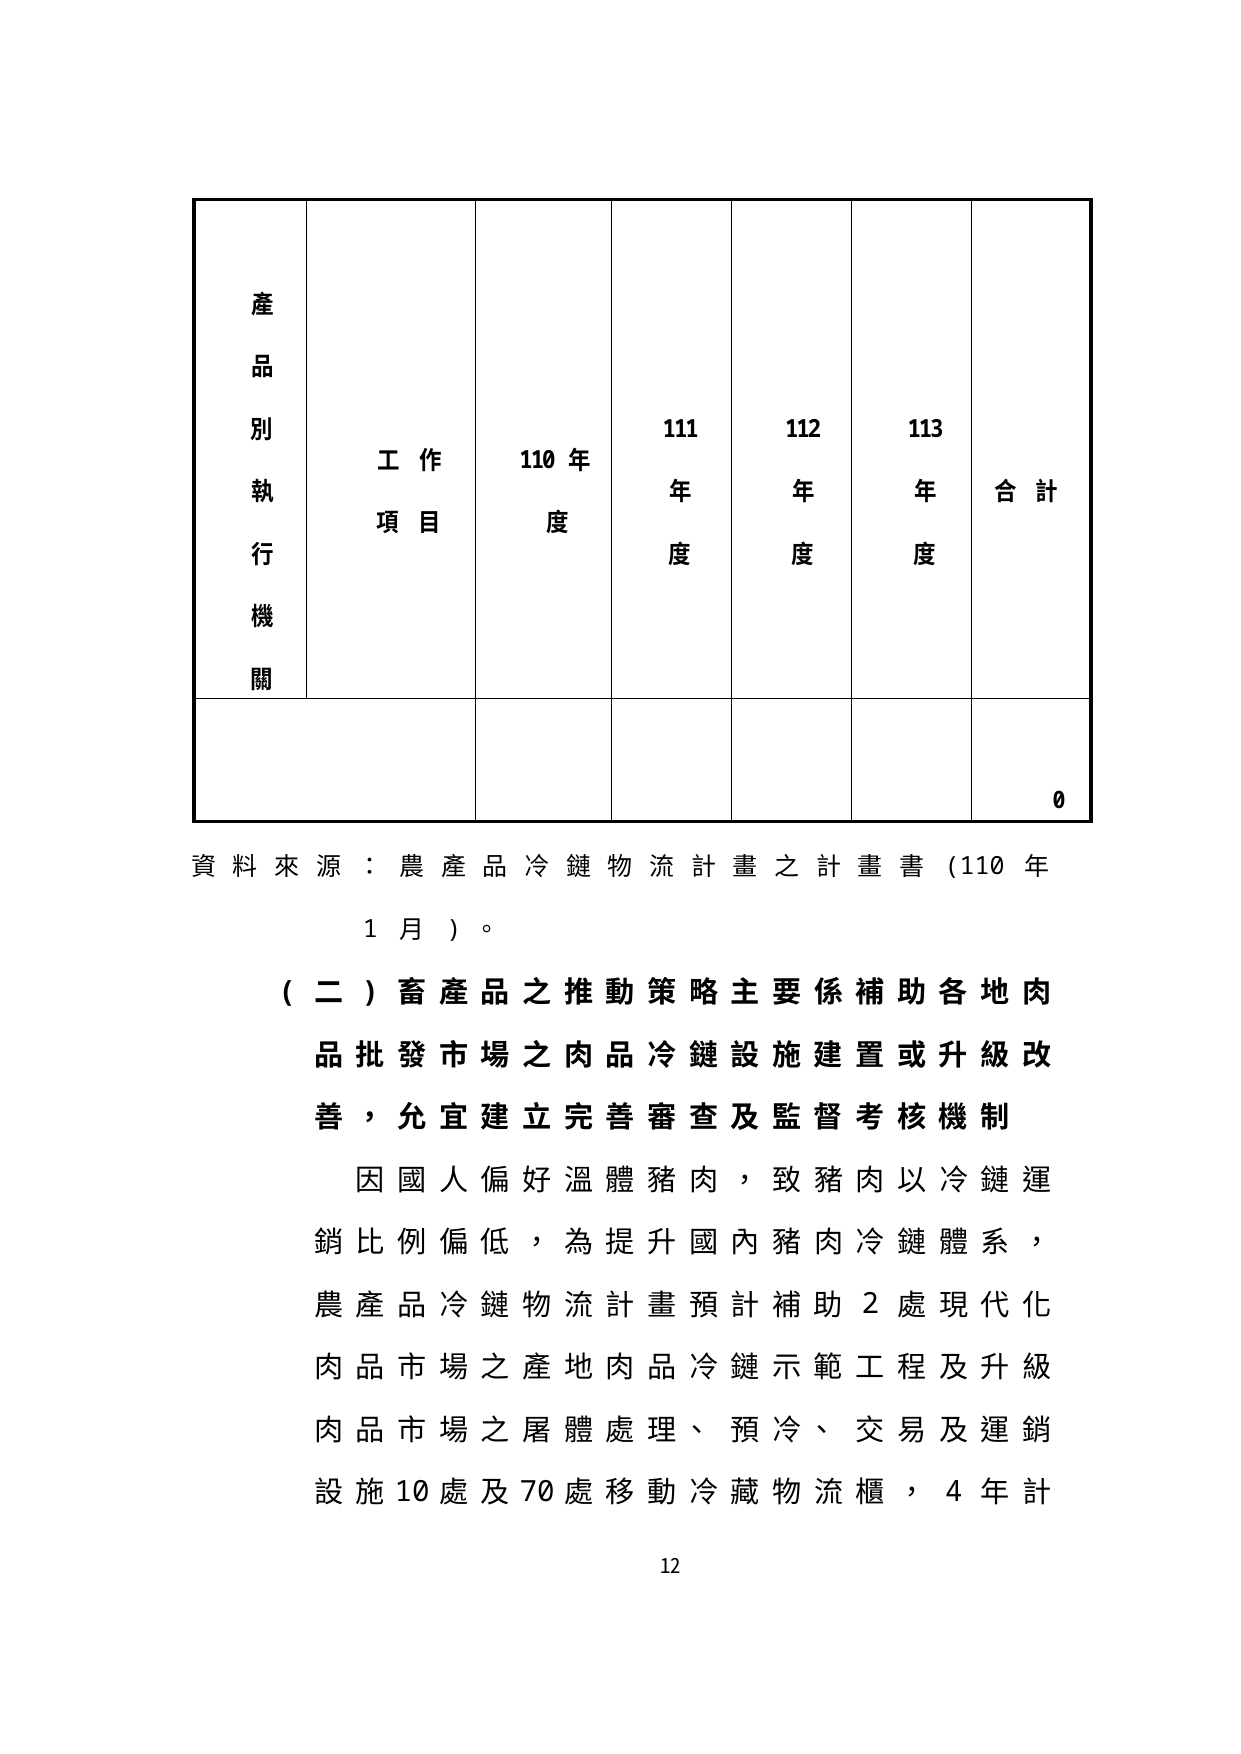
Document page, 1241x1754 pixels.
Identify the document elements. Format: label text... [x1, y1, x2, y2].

table_cell [612, 699, 731, 820]
text 因國人偏好溫體豬肉，致豬肉以冷鏈運銷比例偏低，為提升國內豬肉冷鏈體系，農產品冷鏈物流計畫預計補助2處現代化肉品市場之產地肉品冷鏈示範工程及升級肉品市場之屠體處理、預冷、交易及運銷設施10處及70處移動冷藏物流櫃，4年計畫總經費16億元。據說明：該會110年度已擬定「畜產品冷鏈設施(備)補助作業規範」、盤點肉品市場冷鏈系統缺口，並成立畜產品冷鏈專家輔導團隊協助推動；鑑於該計畫主要係補助肉品市場辦理工程及升級相關冷鏈設施，該會允宜詳實審核各項補助項目符合作業規範及所定發展策略，並建立後續監督考核機制後確實執行，俾利原定目標之達成。 [271, 1136, 1058, 1511]
table_cell [196, 699, 475, 820]
table_cell [732, 699, 851, 820]
table_cell 0 [972, 699, 1089, 820]
table_header 110年度 [476, 201, 611, 698]
table_cell [476, 699, 611, 820]
table_header 產品別 執行機關 [196, 201, 306, 698]
table_header 111年度 [612, 201, 731, 698]
table_header 工作項目 [307, 201, 475, 698]
table_cell [852, 699, 971, 820]
table_header 合計 [972, 201, 1089, 698]
table_header 113年度 [852, 201, 971, 698]
text (二)畜產品之推動策略主要係補助各地肉品批發市場之肉品冷鏈設施建置或升級改善，允宜建立完善審查及監督考核機制 [242, 948, 1058, 1136]
text 資料來源：農產品冷鏈物流計畫之計畫書(110年1月)。 [183, 823, 1058, 948]
table_header 112年度 [732, 201, 851, 698]
